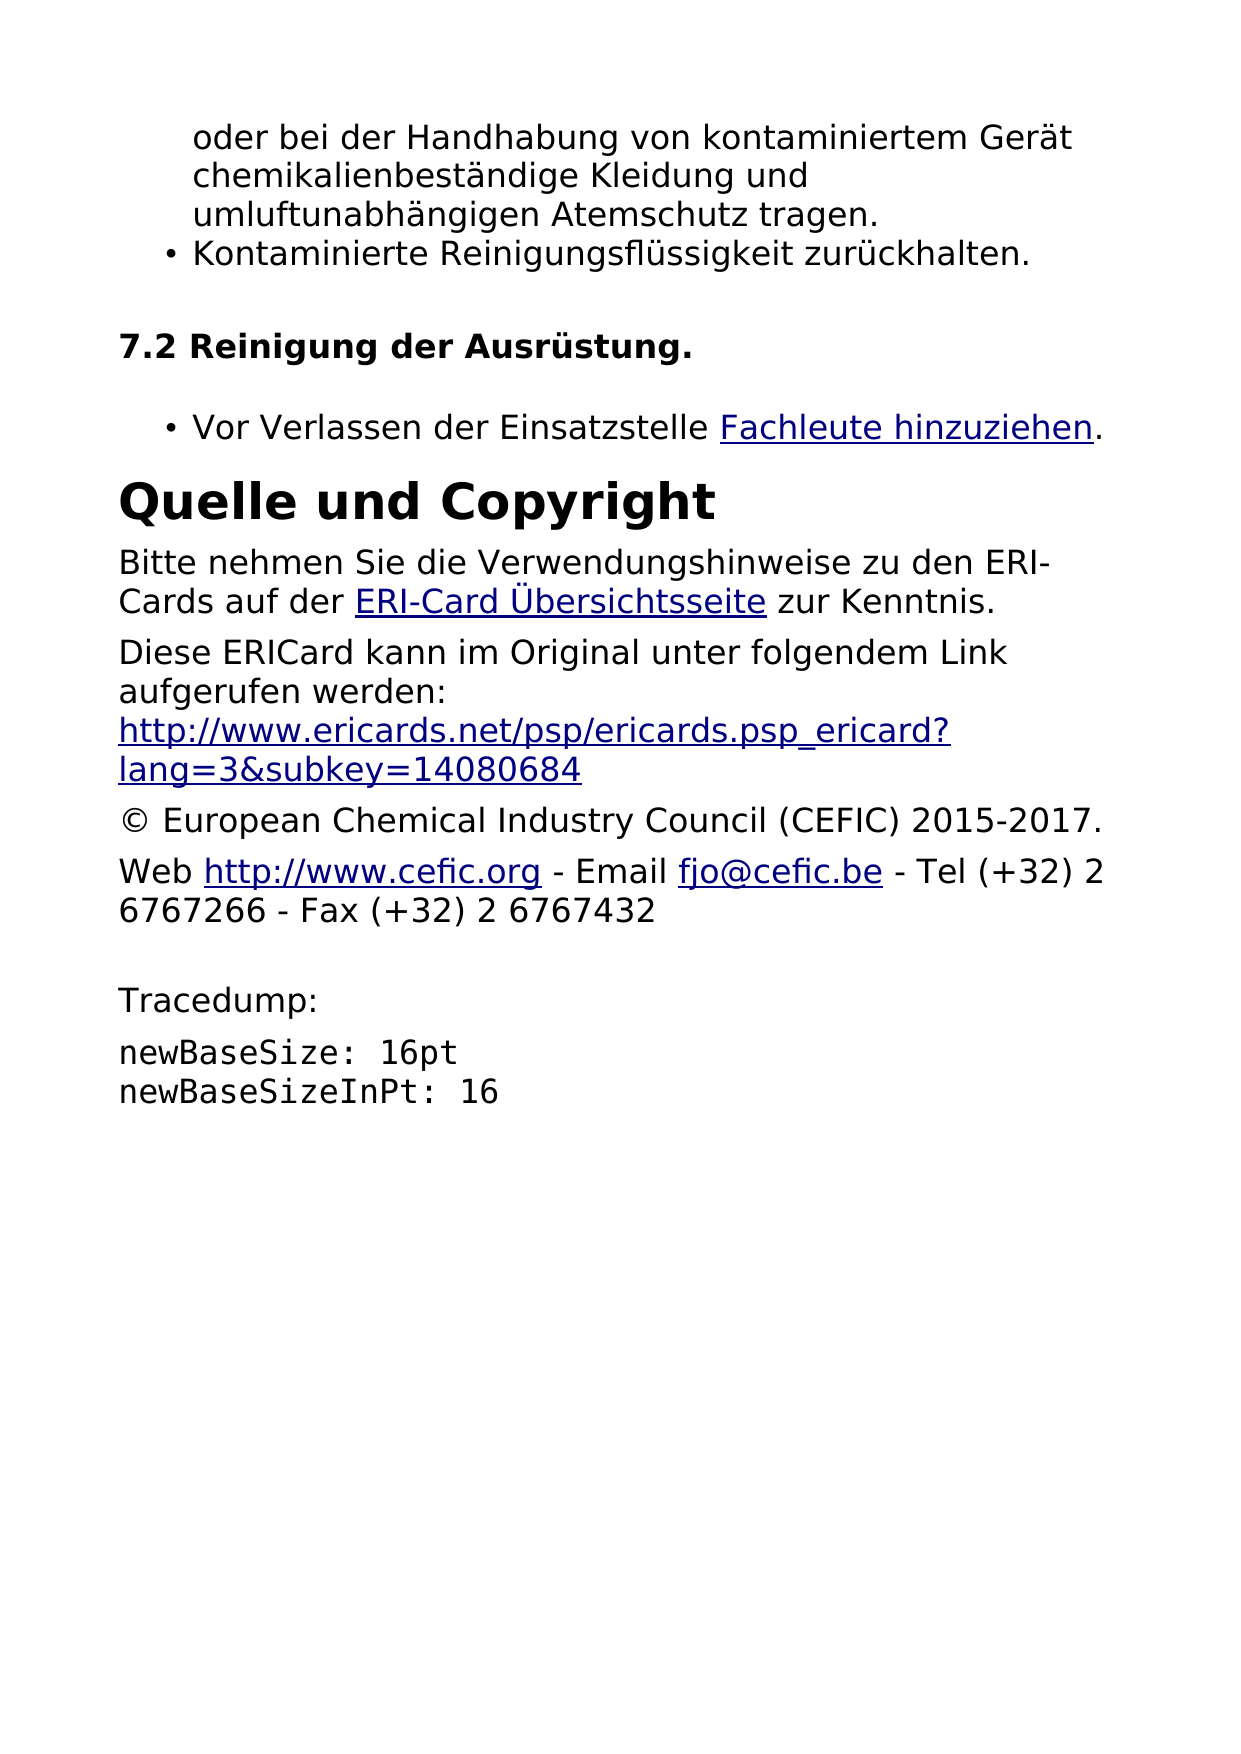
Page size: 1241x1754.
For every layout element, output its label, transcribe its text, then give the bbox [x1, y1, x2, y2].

text Bitte nehmen Sie die Verwendungshinweise zu den ERI-Cards auf der ERI-Card Übersichtsseite zur Kenntnis. [118, 543, 1122, 621]
text Diese ERICard kann im Original unter folgendem Link aufgerufen werden: http://www.ericards.net/psp/ericards.psp_ericard?lang=3&subkey=14080684 [118, 634, 1122, 789]
text Tracedump: [118, 943, 1122, 1021]
list Vor Verlassen der Einsatzstelle Fachleute hinzuziehen. [177, 409, 1122, 448]
list oder bei der Handhabung von kontaminiertem Gerät chemikalienbeständige Kleidung und umluftunabhängigen Atemschutz tragen. [177, 118, 1122, 235]
subtitle 7.2 Reinigung der Ausrüstung. [118, 328, 1122, 367]
text Web http://www.cefic.org - Email fjo@cefic.be - Tel (+32) 2 6767266 - Fax (+32) 2 6767432 [118, 853, 1122, 931]
list Kontaminierte Reinigungsflüssigkeit zurückhalten. [177, 235, 1122, 273]
subtitle Quelle und Copyright [118, 473, 1122, 531]
text © European Chemical Industry Council (CEFIC) 2015-2017. [118, 802, 1122, 840]
text newBaseSize: 16pt newBaseSizeInPt: 16 [118, 1033, 1122, 1111]
